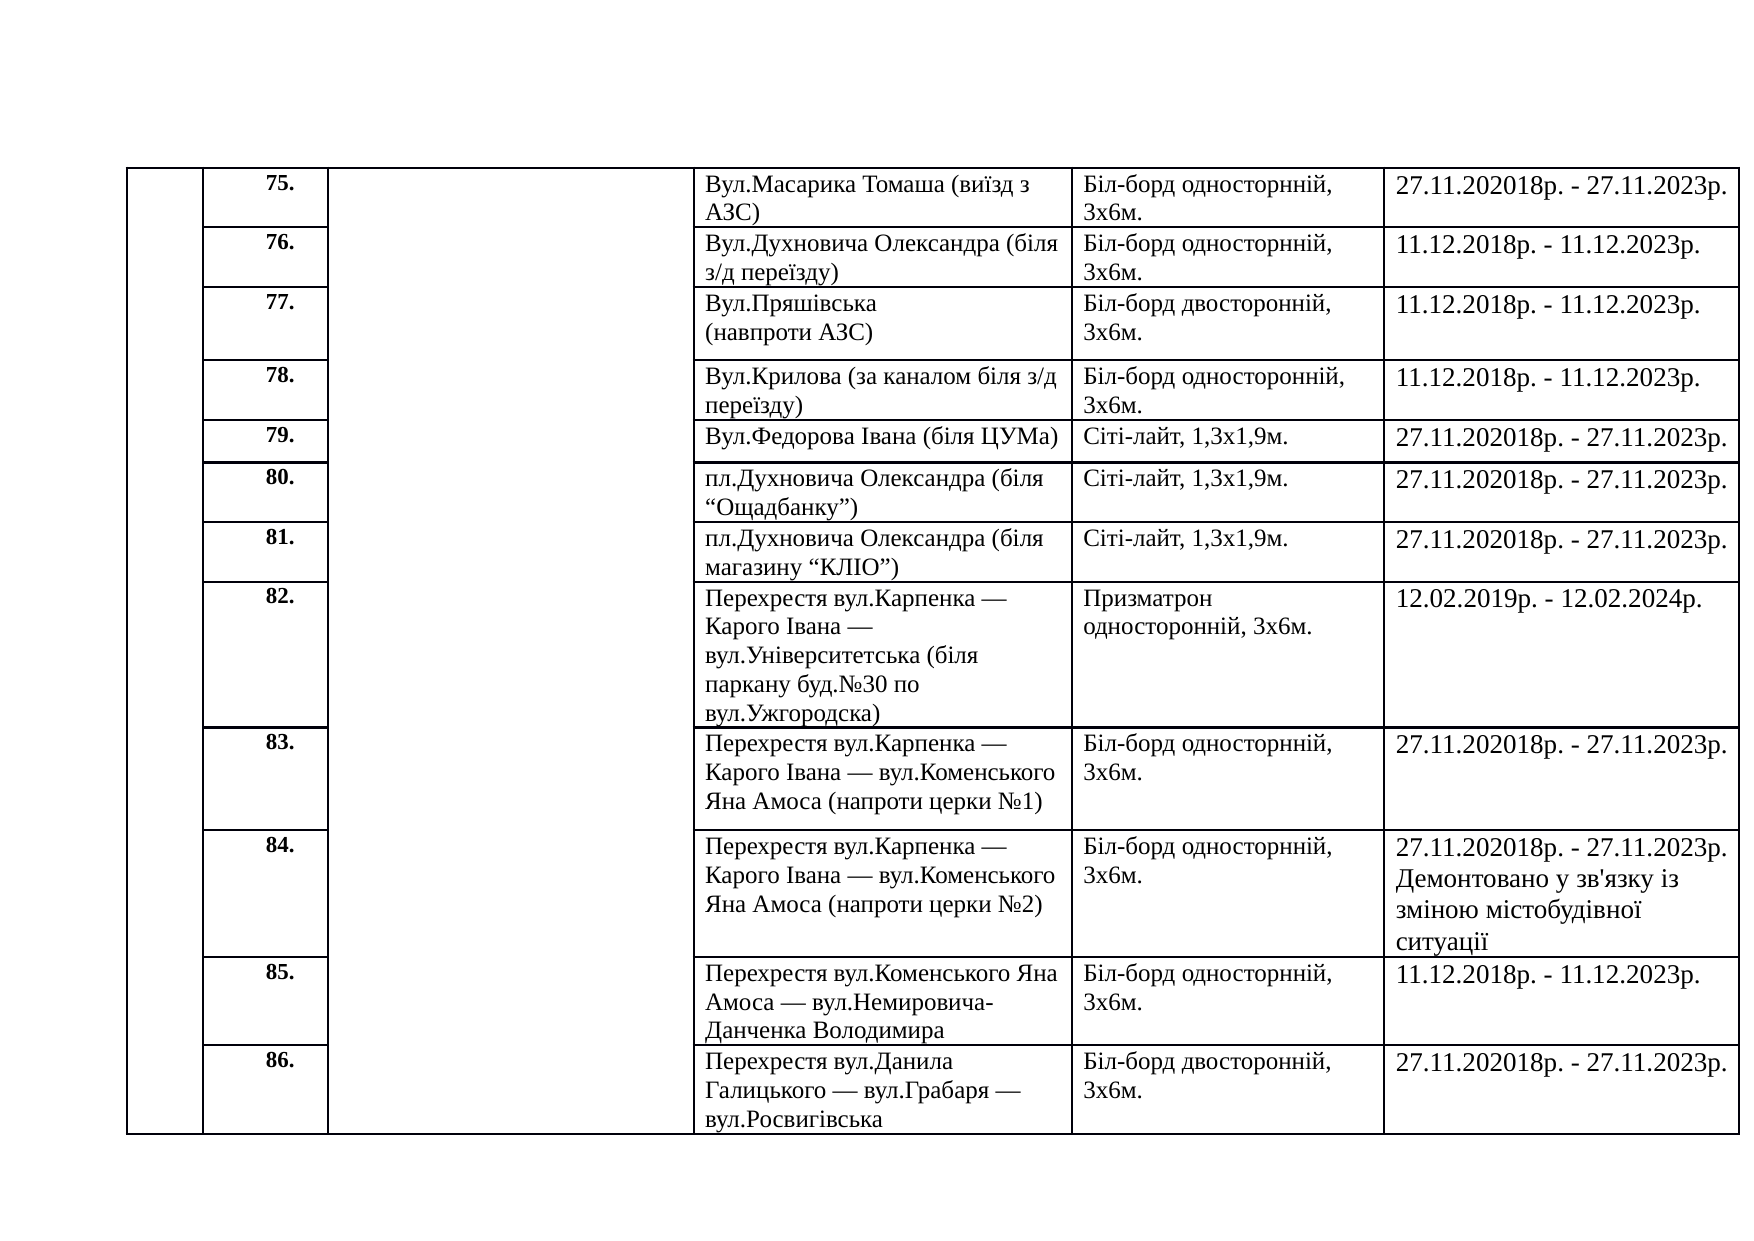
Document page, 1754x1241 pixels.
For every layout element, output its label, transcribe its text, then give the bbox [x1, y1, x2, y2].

table_cell [204, 523, 327, 581]
table_cell Сіті-лайт, 1,3х1,9м. [1073, 523, 1383, 581]
table_cell [204, 169, 327, 226]
table_cell Вул.Духновича Олександра (біля з/д переїзду) [695, 228, 1071, 286]
table_cell 27.11.202018р. - 27.11.2023р. [1385, 1046, 1738, 1132]
table_cell Біл-борд односторнній, 3х6м. [1073, 831, 1383, 956]
table_cell 27.11.202018р. - 27.11.2023р. [1385, 421, 1738, 461]
table_cell [204, 958, 327, 1044]
table_cell Перехрестя вул.Коменського Яна Амоса — вул.Немировича-Данченка Володимира [695, 958, 1071, 1044]
table_cell Біл-борд двосторонній, 3х6м. [1073, 288, 1383, 359]
table_cell [204, 421, 327, 461]
table_cell Вул.Федорова Івана (біля ЦУМа) [695, 421, 1071, 461]
table_cell [204, 361, 327, 419]
table_cell 27.11.202018р. - 27.11.2023р. [1385, 464, 1738, 521]
table_cell Біл-борд односторнній, 3х6м. [1073, 958, 1383, 1044]
table_cell Біл-борд односторнній, 3х6м. [1073, 169, 1383, 226]
table_cell Біл-борд односторнній, 3х6м. [1073, 228, 1383, 286]
table_cell Біл-борд двосторонній, 3х6м. [1073, 1046, 1383, 1132]
table_cell 27.11.202018р. - 27.11.2023р. [1385, 729, 1738, 829]
table_cell Сіті-лайт, 1,3х1,9м. [1073, 464, 1383, 521]
table_cell Перехрестя вул.Карпенка — Карого Івана — вул.Коменського Яна Амоса (напроти церки №2) [695, 831, 1071, 956]
table_cell 27.11.202018р. - 27.11.2023р. [1385, 169, 1738, 226]
table_cell 11.12.2018р. - 11.12.2023р. [1385, 228, 1738, 286]
table_cell Перехрестя вул.Данила Галицького — вул.Грабаря — вул.Росвигівська [695, 1046, 1071, 1132]
table_cell [204, 583, 327, 726]
table_cell [204, 464, 327, 521]
table_cell [329, 169, 693, 1132]
table_cell 11.12.2018р. - 11.12.2023р. [1385, 361, 1738, 419]
table_cell [204, 729, 327, 829]
table_cell пл.Духновича Олександра (біля магазину “КЛІО”) [695, 523, 1071, 581]
table_cell Біл-борд односторнній, 3х6м. [1073, 729, 1383, 829]
table_cell 11.12.2018р. - 11.12.2023р. [1385, 288, 1738, 359]
table_cell [128, 169, 202, 1132]
table_cell 27.11.202018р. - 27.11.2023р. Демонтовано у зв'язку із зміною містобудівної ситуації [1385, 831, 1738, 956]
table_cell Біл-борд односторонній, 3х6м. [1073, 361, 1383, 419]
table_cell 11.12.2018р. - 11.12.2023р. [1385, 958, 1738, 1044]
table_cell Перехрестя вул.Карпенка — Карого Івана — вул.Коменського Яна Амоса (напроти церки №1) [695, 729, 1071, 829]
table_cell [204, 831, 327, 956]
table_cell Вул.Пряшівська (навпроти АЗС) [695, 288, 1071, 359]
table_cell [204, 1046, 327, 1132]
table_cell 12.02.2019р. - 12.02.2024р. [1385, 583, 1738, 726]
table_cell Вул.Крилова (за каналом біля з/д переїзду) [695, 361, 1071, 419]
table_cell [204, 228, 327, 286]
table_cell пл.Духновича Олександра (біля “Ощадбанку”) [695, 464, 1071, 521]
table_cell [204, 288, 327, 359]
table_cell 27.11.202018р. - 27.11.2023р. [1385, 523, 1738, 581]
table_cell Призматрон односторонній, 3х6м. [1073, 583, 1383, 726]
table_cell Вул.Масарика Томаша (виїзд з АЗС) [695, 169, 1071, 226]
table_cell Сіті-лайт, 1,3х1,9м. [1073, 421, 1383, 461]
table_cell Перехрестя вул.Карпенка — Карого Івана — вул.Університетська (біля паркану буд.№30 по вул.Ужгородска) [695, 583, 1071, 726]
